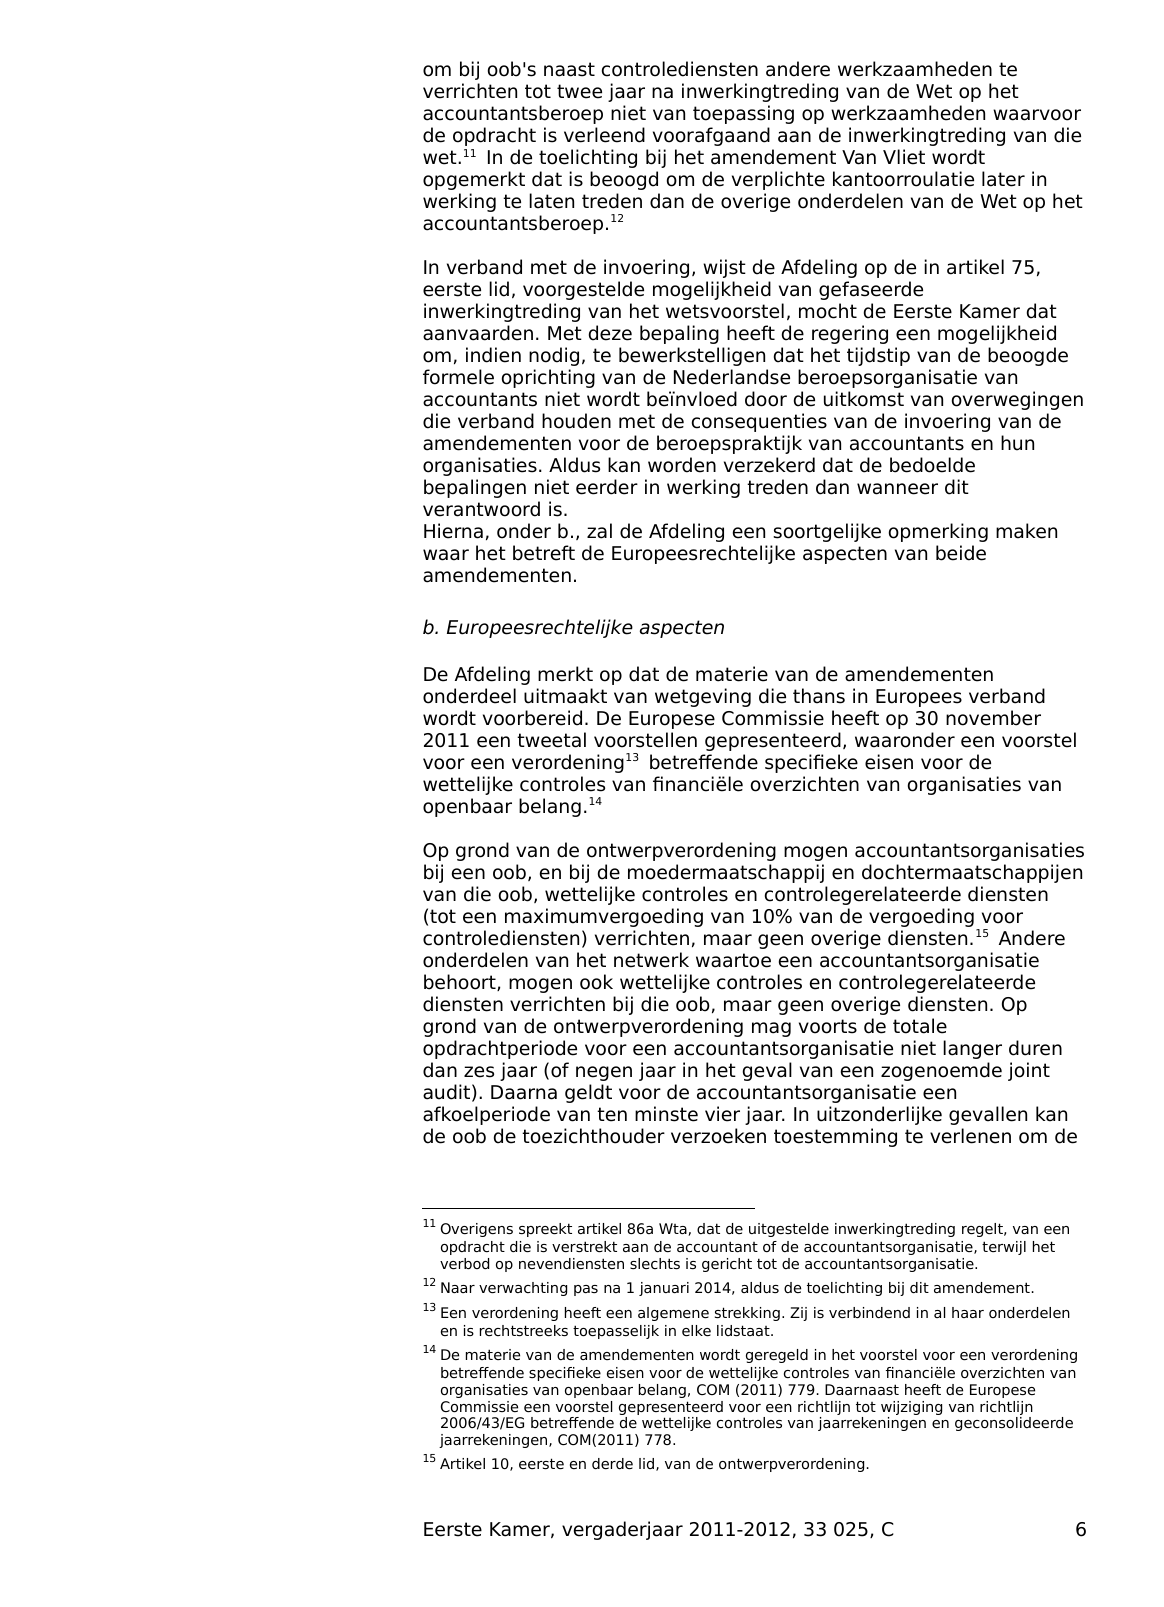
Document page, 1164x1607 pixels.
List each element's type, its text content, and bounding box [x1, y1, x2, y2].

text De materie van de amendementen wordt geregeld in het voorstel voor een verordening betreffende specifieke eisen voor de wettelijke controles van financiële overzichten van organisaties van openbaar belang, COM (2011) 779. Daarnaast heeft de Europese Commissie een voorstel gepresenteerd voor een richtlijn tot wijziging van richtlijn 2006/43/EG betreffende de wettelijke controles van jaarrekeningen en geconsolideerde jaarrekeningen, COM(2011) 778. [422, 1343, 1087, 1449]
text De Afdeling merkt op dat de materie van de amendementen onderdeel uitmaakt van wetgeving die thans in Europees verband wordt voorbereid. De Europese Commissie heeft op 30 november 2011 een tweetal voorstellen gepresenteerd, waaronder een voorstel voor een verordening betreffende specifieke eisen voor de wettelijke controles van financiële overzichten van organisaties van openbaar belang. [422, 664, 1087, 818]
text Overigens spreekt artikel 86a Wta, dat de uitgestelde inwerkingtreding regelt, van een opdracht die is verstrekt aan de accountant of de accountantsorganisatie, terwijl het verbod op nevendiensten slechts is gericht tot de accountantsorganisatie. [422, 1217, 1087, 1273]
text Naar verwachting pas na 1 januari 2014, aldus de toelichting bij dit amendement. [422, 1276, 1087, 1298]
text In verband met de invoering, wijst de Afdeling op de in artikel 75, eerste lid, voorgestelde mogelijkheid van gefaseerde inwerkingtreding van het wetsvoorstel, mocht de Eerste Kamer dat aanvaarden. Met deze bepaling heeft de regering een mogelijkheid om, indien nodig, te bewerkstelligen dat het tijdstip van de beoogde formele oprichting van de Nederlandse beroepsorganisatie van accountants niet wordt beïnvloed door de uitkomst van overwegingen die verband houden met de consequenties van de invoering van de amendementen voor de beroepspraktijk van accountants en hun organisaties. Aldus kan worden verzekerd dat de bedoelde bepalingen niet eerder in werking treden dan wanneer dit verantwoord is. [422, 257, 1087, 521]
text Artikel 10, eerste en derde lid, van de ontwerpverordening. [422, 1452, 1087, 1474]
text Een verordening heeft een algemene strekking. Zij is verbindend in al haar onderdelen en is rechtstreeks toepasselijk in elke lidstaat. [422, 1301, 1087, 1340]
text Op grond van de ontwerpverordening mogen accountantsorganisaties bij een oob, en bij de moedermaatschappij en dochtermaatschappijen van die oob, wettelijke controles en controlegerelateerde diensten (tot een maximumvergoeding van 10% van de vergoeding voor controlediensten) verrichten, maar geen overige diensten. Andere onderdelen van het netwerk waartoe een accountantsorganisatie behoort, mogen ook wettelijke controles en controlegerelateerde diensten verrichten bij die oob, maar geen overige diensten. Op grond van de ontwerpverordening mag voorts de totale opdrachtperiode voor een accountantsorganisatie niet langer duren dan zes jaar (of negen jaar in het geval van een zogenoemde joint audit). Daarna geldt voor de accountantsorganisatie een afkoelperiode van ten minste vier jaar. In uitzonderlijke gevallen kan de oob de toezichthouder verzoeken toestemming te verlenen om de [422, 840, 1087, 1147]
text om bij oob's naast controlediensten andere werkzaamheden te verrichten tot twee jaar na inwerkingtreding van de Wet op het accountantsberoep niet van toepassing op werkzaamheden waarvoor de opdracht is verleend voorafgaand aan de inwerkingtreding van die wet. In de toelichting bij het amendement Van Vliet wordt opgemerkt dat is beoogd om de verplichte kantoorroulatie later in werking te laten treden dan de overige onderdelen van de Wet op het accountantsberoep. [422, 59, 1087, 235]
text Hierna, onder b., zal de Afdeling een soortgelijke opmerking maken waar het betreft de Europeesrechtelijke aspecten van beide amendementen. [422, 521, 1087, 587]
subtitle b. Europeesrechtelijke aspecten [422, 617, 1087, 639]
